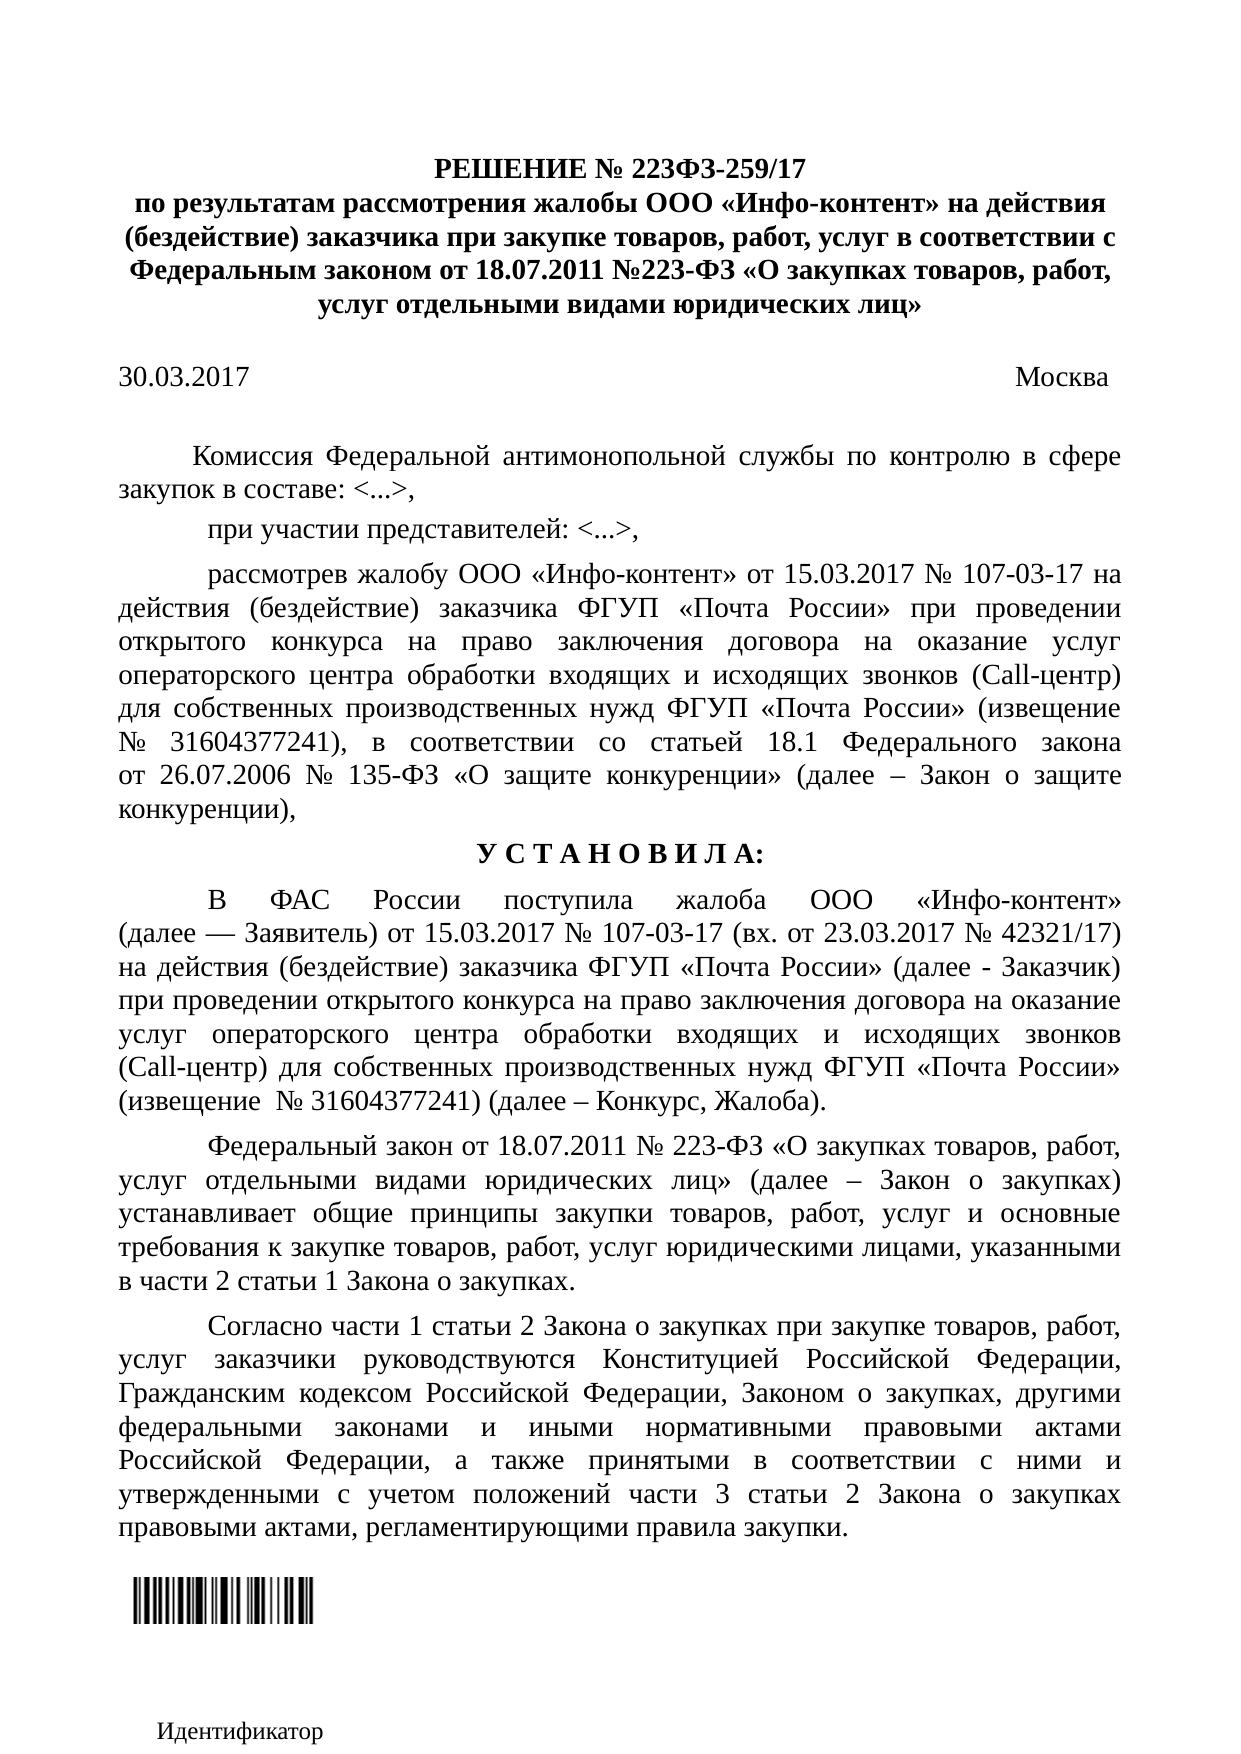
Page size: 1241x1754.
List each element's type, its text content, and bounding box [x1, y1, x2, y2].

text РЕШЕНИЕ № 223ФЗ-259/17 [118, 152, 1122, 185]
text Согласно части 1 статьи 2 Закона о закупках при закупке товаров, работ, услуг заказчики руководствуются Конституцией Российской Федерации, Гражданским кодексом Российской Федерации, Законом о закупках, другими федеральными законами и иными нормативными правовыми актами Российской Федерации, а также принятыми в соответствии с ними и утвержденными с учетом положений части 3 статьи 2 Закона о закупках правовыми актами, регламентирующими правила закупки. [118, 1308, 1122, 1543]
text У С Т А Н О В И Л А: [118, 836, 1122, 870]
text по результатам рассмотрения жалобы ООО «Инфо-контент» на действия (бездействие) заказчика при закупке товаров, работ, услуг в соответствии с Федеральным законом от 18.07.2011 №223-ФЗ «О закупках товаров, работ, услуг отдельными видами юридических лиц» [118, 185, 1122, 319]
text Федеральный закон от 18.07.2011 № 223-ФЗ «О закупках товаров, работ, услуг отдельными видами юридических лиц» (далее – Закон о закупках) устанавливает общие принципы закупки товаров, работ, услуг и основные требования к закупке товаров, работ, услуг юридическими лицами, указанными в части 2 статьи 1 Закона о закупках. [118, 1128, 1122, 1296]
text рассмотрев жалобу ООО «Инфо-контент» от 15.03.2017 № 107-03-17 на действия (бездействие) заказчика ФГУП «Почта России» при проведении открытого конкурса на право заключения договора на оказание услуг операторского центра обработки входящих и исходящих звонков (Call-центр) для собственных производственных нужд ФГУП «Почта России» (извещение № 31604377241), в соответствии со статьей 18.1 Федерального закона от 26.07.2006 № 135-ФЗ «О защите конкуренции» (далее – Закон о защите конкуренции), [118, 556, 1122, 824]
text 30.03.2017 Москва [118, 359, 1122, 392]
text Комиссия Федеральной антимонопольной службы по контролю в сфере закупок в составе: <...>, [118, 438, 1122, 505]
text при участии представителей: <...>, [118, 511, 1122, 544]
picture [118, 1577, 331, 1624]
text В ФАС России поступила жалоба ООО «Инфо-контент» (далее — Заявитель) от 15.03.2017 № 107-03-17 (вх. от 23.03.2017 № 42321/17) на действия (бездействие) заказчика ФГУП «Почта России» (далее - Заказчик) при проведении открытого конкурса на право заключения договора на оказание услуг операторского центра обработки входящих и исходящих звонков (Call-центр) для собственных производственных нужд ФГУП «Почта России» (извещение № 31604377241) (далее – Конкурс, Жалоба). [118, 882, 1122, 1117]
